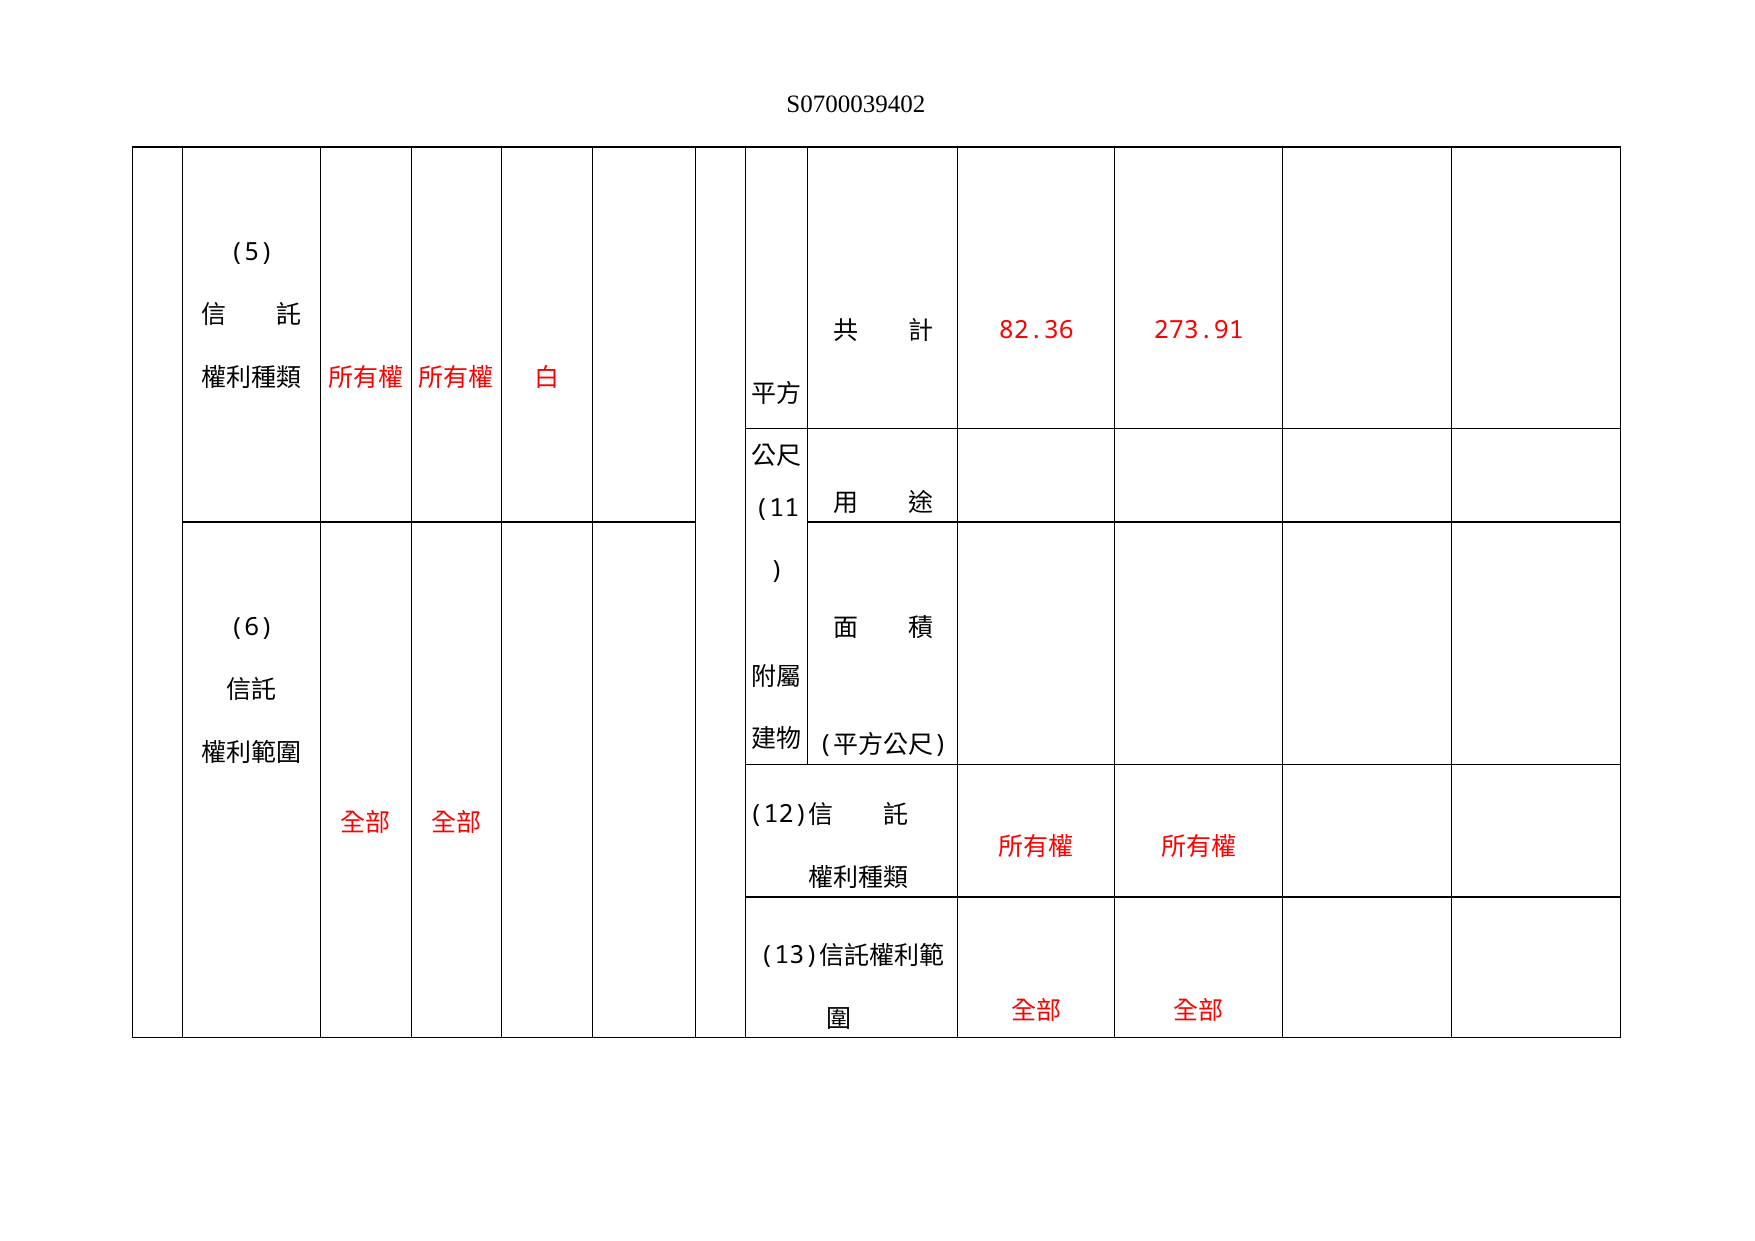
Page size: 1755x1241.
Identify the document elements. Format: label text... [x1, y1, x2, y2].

table_cell 全部 [958, 898, 1114, 1037]
table_cell 全部 [412, 523, 501, 1037]
table_cell [696, 148, 745, 1037]
table_cell [958, 523, 1114, 763]
table_cell 所有權 [321, 148, 411, 521]
table_cell 所有權 [1115, 765, 1282, 896]
table_cell 面 積 (平方公尺) [808, 523, 957, 763]
table_cell (5) 信 託 權利種類 [183, 148, 320, 521]
table_cell [502, 523, 592, 1037]
table_cell [1452, 523, 1620, 763]
table_cell (10) 面 積 ︵ 平方 公尺 ︶ [746, 148, 807, 428]
table_cell [1283, 523, 1451, 763]
table_cell [1452, 898, 1620, 1037]
table_cell 白 [502, 148, 592, 521]
table_cell [958, 429, 1114, 521]
table_cell 用 途 [808, 429, 957, 521]
table_cell [1115, 523, 1282, 763]
table_cell (12)信 託 權利種類 [746, 765, 957, 896]
table_cell [593, 148, 695, 521]
table_cell [133, 148, 182, 1037]
table_cell 所有權 [958, 765, 1114, 896]
table_cell [1452, 148, 1620, 428]
table_cell 共 計 [808, 148, 957, 428]
table_cell [1452, 765, 1620, 896]
table_cell [1115, 429, 1282, 521]
table_cell 82.36 [958, 148, 1114, 428]
table_cell (11) 附屬建物 [746, 429, 807, 763]
table_cell 全部 [1115, 898, 1282, 1037]
table_cell [1452, 429, 1620, 521]
table_cell 全部 [321, 523, 411, 1037]
table_cell (6) 信託 權利範圍 [183, 523, 320, 1037]
table_cell (13)信託權利範圍 [746, 898, 957, 1037]
table_cell 273.91 [1115, 148, 1282, 428]
table_cell 所有權 [412, 148, 501, 521]
table_cell [1283, 429, 1451, 521]
table_cell [1283, 765, 1451, 896]
table_cell [1283, 148, 1451, 428]
table_cell [593, 523, 695, 1037]
table_cell [1283, 898, 1451, 1037]
